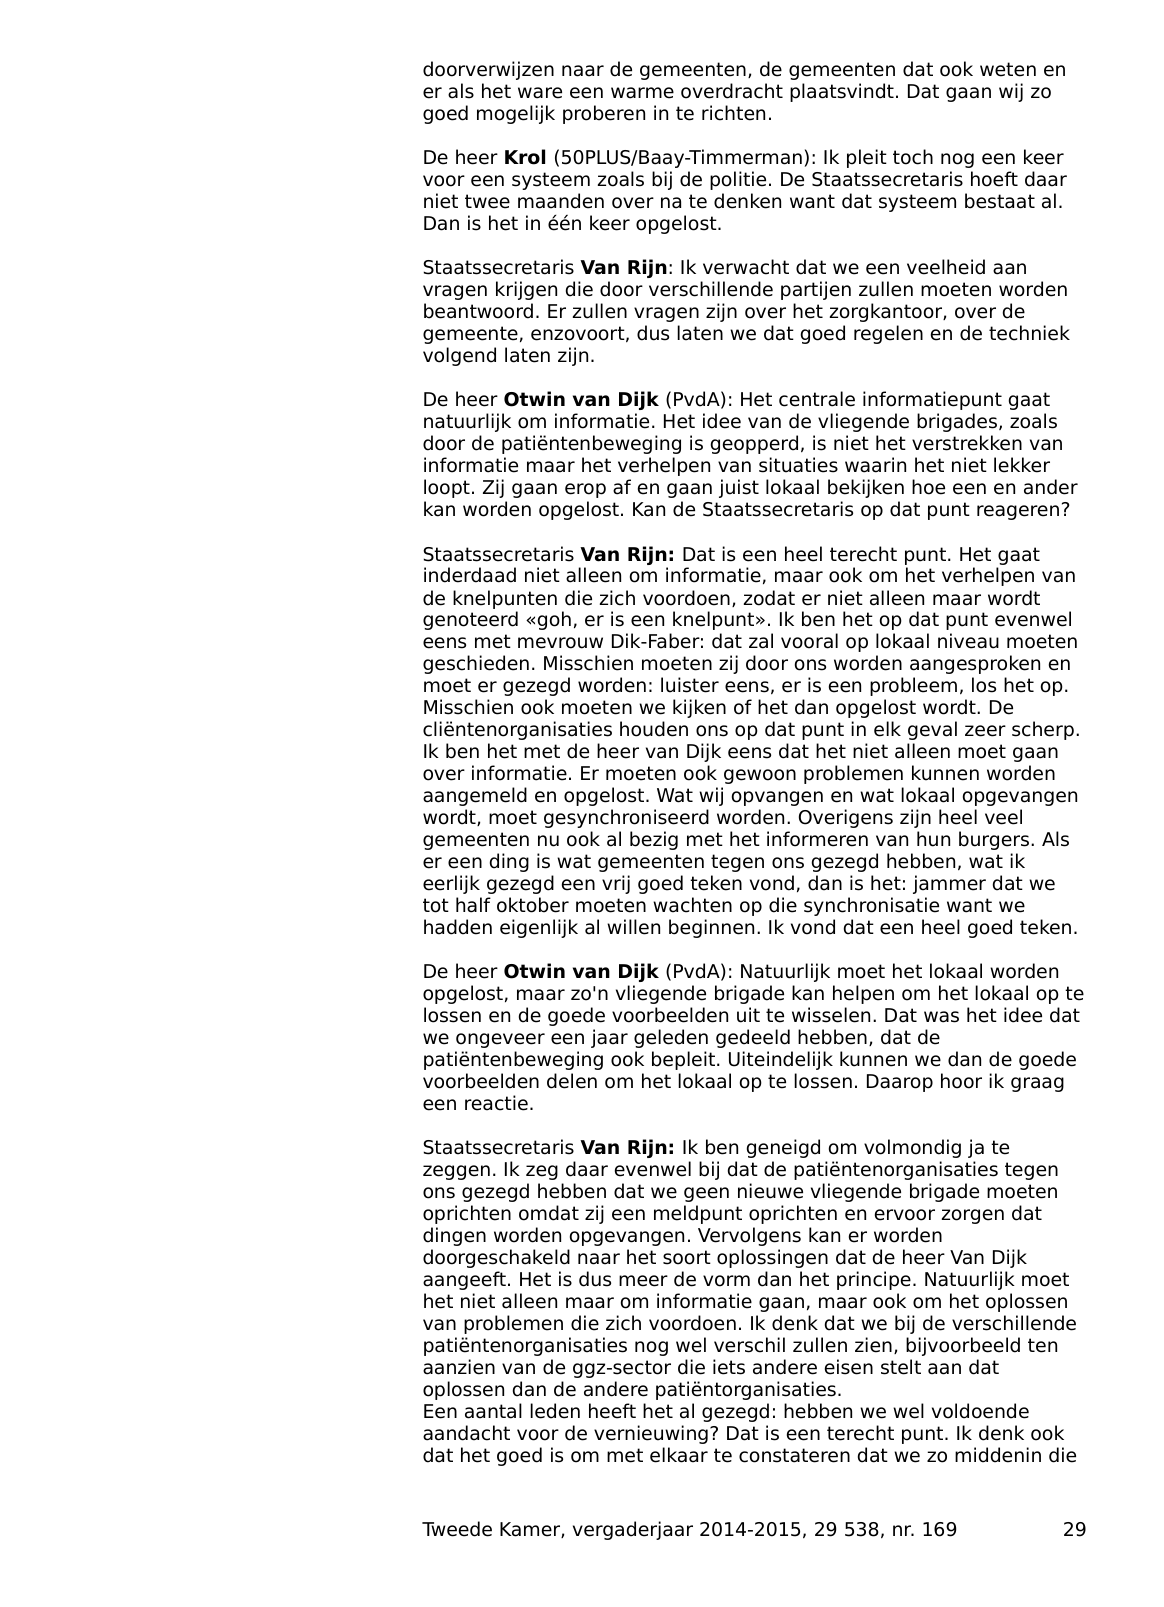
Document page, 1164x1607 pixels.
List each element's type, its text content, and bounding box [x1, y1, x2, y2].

text Staatssecretaris Van Rijn: Ik ben geneigd om volmondig ja te zeggen. Ik zeg daar evenwel bij dat de patiëntenorganisaties tegen ons gezegd hebben dat we geen nieuwe vliegende brigade moeten oprichten omdat zij een meldpunt oprichten en ervoor zorgen dat dingen worden opgevangen. Vervolgens kan er worden doorgeschakeld naar het soort oplossingen dat de heer Van Dijk aangeeft. Het is dus meer de vorm dan het principe. Natuurlijk moet het niet alleen maar om informatie gaan, maar ook om het oplossen van problemen die zich voordoen. Ik denk dat we bij de verschillende patiëntenorganisaties nog wel verschil zullen zien, bijvoorbeeld ten aanzien van de ggz-sector die iets andere eisen stelt aan dat oplossen dan de andere patiëntorganisaties. [422, 1137, 1087, 1401]
text doorverwijzen naar de gemeenten, de gemeenten dat ook weten en er als het ware een warme overdracht plaatsvindt. Dat gaan wij zo goed mogelijk proberen in te richten. [422, 59, 1087, 125]
text Een aantal leden heeft het al gezegd: hebben we wel voldoende aandacht voor de vernieuwing? Dat is een terecht punt. Ik denk ook dat het goed is om met elkaar te constateren dat we zo middenin die [422, 1401, 1087, 1467]
text De heer Krol (50PLUS/Baay-Timmerman): Ik pleit toch nog een keer voor een systeem zoals bij de politie. De Staatssecretaris hoeft daar niet twee maanden over na te denken want dat systeem bestaat al. Dan is het in één keer opgelost. [422, 147, 1087, 235]
text De heer Otwin van Dijk (PvdA): Het centrale informatiepunt gaat natuurlijk om informatie. Het idee van de vliegende brigades, zoals door de patiëntenbeweging is geopperd, is niet het verstrekken van informatie maar het verhelpen van situaties waarin het niet lekker loopt. Zij gaan erop af en gaan juist lokaal bekijken hoe een en ander kan worden opgelost. Kan de Staatssecretaris op dat punt reageren? [422, 389, 1087, 521]
text Staatssecretaris Van Rijn: Ik verwacht dat we een veelheid aan vragen krijgen die door verschillende partijen zullen moeten worden beantwoord. Er zullen vragen zijn over het zorgkantoor, over de gemeente, enzovoort, dus laten we dat goed regelen en de techniek volgend laten zijn. [422, 257, 1087, 367]
text De heer Otwin van Dijk (PvdA): Natuurlijk moet het lokaal worden opgelost, maar zo'n vliegende brigade kan helpen om het lokaal op te lossen en de goede voorbeelden uit te wisselen. Dat was het idee dat we ongeveer een jaar geleden gedeeld hebben, dat de patiëntenbeweging ook bepleit. Uiteindelijk kunnen we dan de goede voorbeelden delen om het lokaal op te lossen. Daarop hoor ik graag een reactie. [422, 961, 1087, 1115]
text Staatssecretaris Van Rijn: Dat is een heel terecht punt. Het gaat inderdaad niet alleen om informatie, maar ook om het verhelpen van de knelpunten die zich voordoen, zodat er niet alleen maar wordt genoteerd «goh, er is een knelpunt». Ik ben het op dat punt evenwel eens met mevrouw Dik-Faber: dat zal vooral op lokaal niveau moeten geschieden. Misschien moeten zij door ons worden aangesproken en moet er gezegd worden: luister eens, er is een probleem, los het op. Misschien ook moeten we kijken of het dan opgelost wordt. De cliëntenorganisaties houden ons op dat punt in elk geval zeer scherp. Ik ben het met de heer van Dijk eens dat het niet alleen moet gaan over informatie. Er moeten ook gewoon problemen kunnen worden aangemeld en opgelost. Wat wij opvangen en wat lokaal opgevangen wordt, moet gesynchroniseerd worden. Overigens zijn heel veel gemeenten nu ook al bezig met het informeren van hun burgers. Als er een ding is wat gemeenten tegen ons gezegd hebben, wat ik eerlijk gezegd een vrij goed teken vond, dan is het: jammer dat we tot half oktober moeten wachten op die synchronisatie want we hadden eigenlijk al willen beginnen. Ik vond dat een heel goed teken. [422, 543, 1087, 939]
